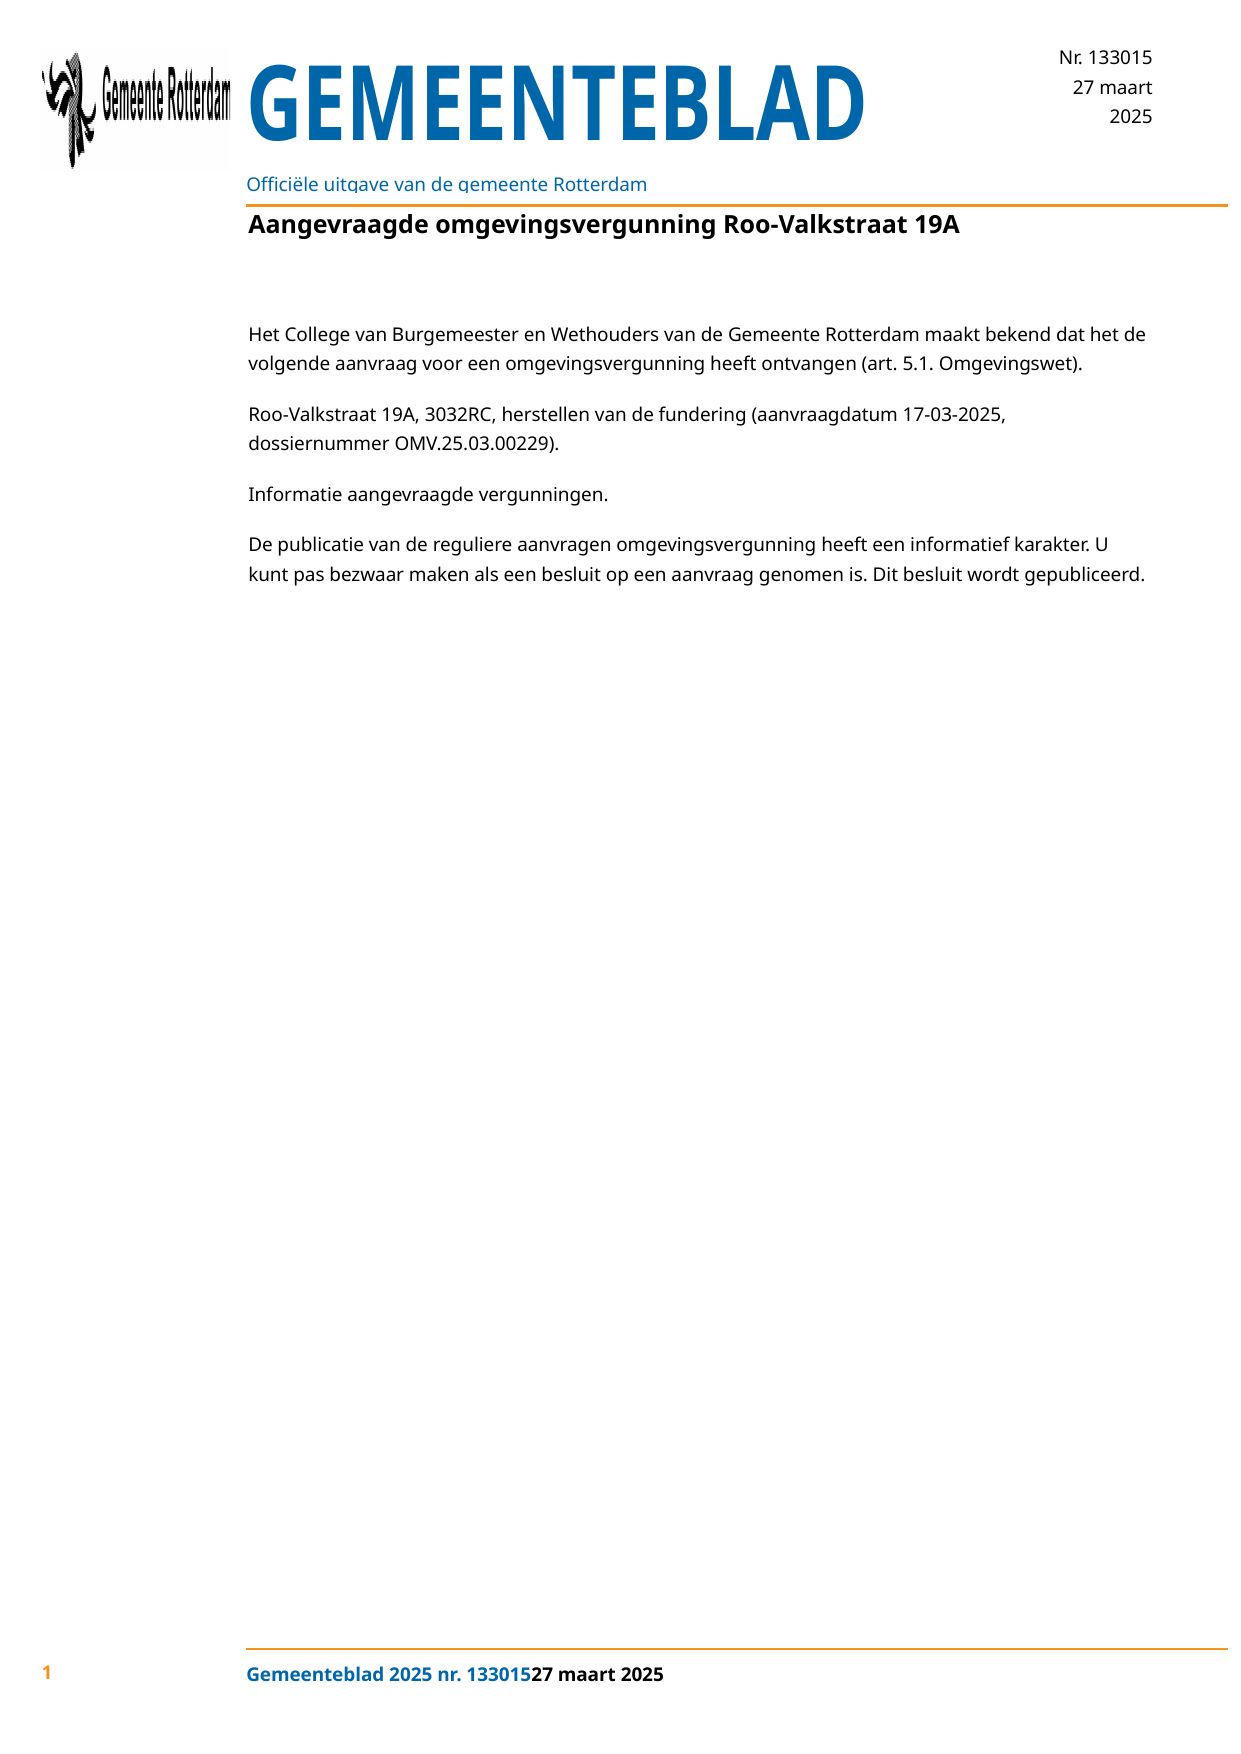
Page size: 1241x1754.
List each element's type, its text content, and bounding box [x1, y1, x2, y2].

text Aangevraagde omgevingsvergunning Roo-Valkstraat 19A [248, 207, 1152, 241]
text Informatie aangevraagde vergunningen. [248, 481, 1152, 506]
picture [41, 47, 231, 172]
text Het College van Burgemeester en Wethouders van de Gemeente Rotterdam maakt bekend dat het de volgende aanvraag voor een omgevingsvergunning heeft ontvangen (art. 5.1. Omgevingswet). [248, 321, 1152, 376]
text De publicatie van de reguliere aanvragen omgevingsvergunning heeft een informatief karakter. U kunt pas bezwaar maken als een besluit op een aanvraag genomen is. Dit besluit wordt gepubliceerd. [248, 531, 1152, 586]
text Roo-Valkstraat 19A, 3032RC, herstellen van de fundering (aanvraagdatum 17-03-2025, dossiernummer OMV.25.03.00229). [248, 401, 1152, 456]
